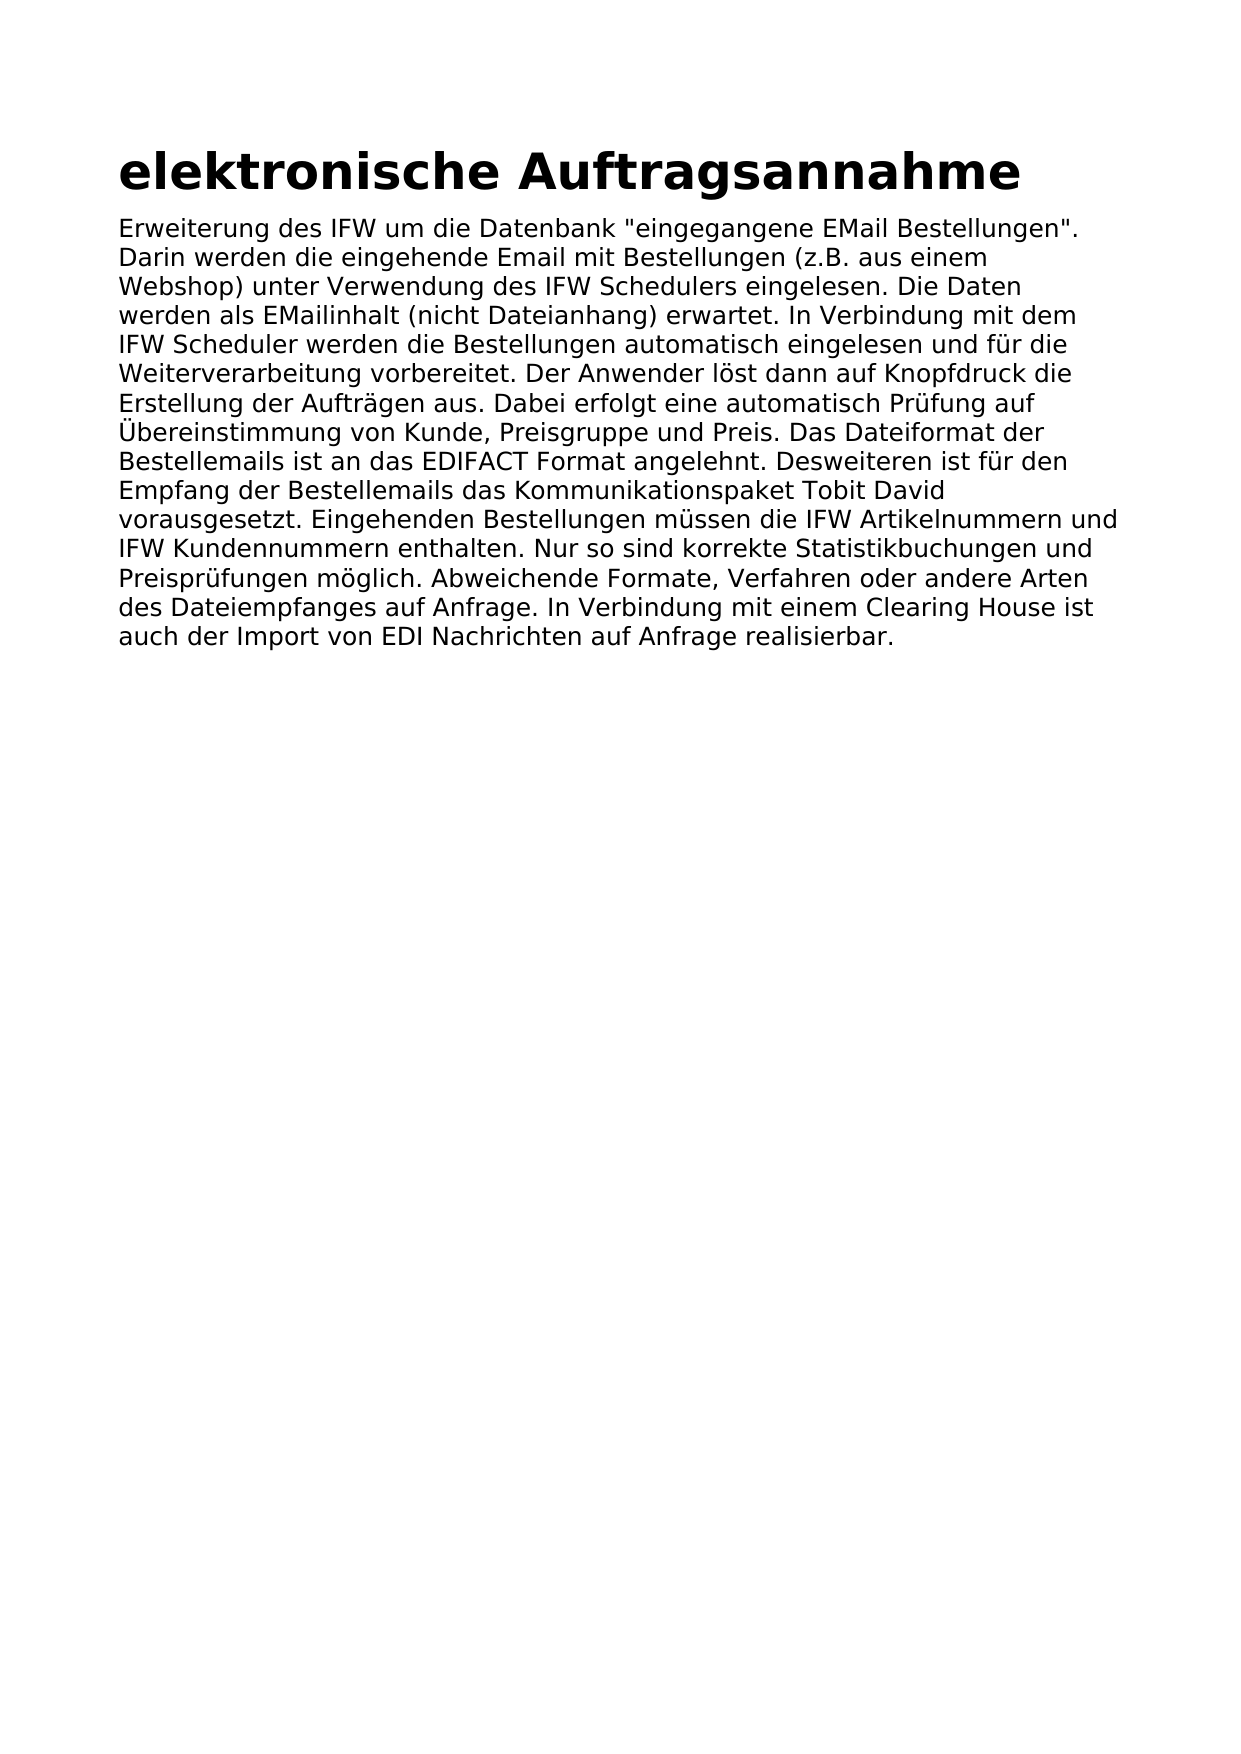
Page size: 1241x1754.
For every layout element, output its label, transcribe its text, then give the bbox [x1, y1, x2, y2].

text Erweiterung des IFW um die Datenbank "eingegangene EMail Bestellungen". Darin werden die eingehende Email mit Bestellungen (z.B. aus einem Webshop) unter Verwendung des IFW Schedulers eingelesen. Die Daten werden als EMailinhalt (nicht Dateianhang) erwartet. In Verbindung mit dem IFW Scheduler werden die Bestellungen automatisch eingelesen und für die Weiterverarbeitung vorbereitet. Der Anwender löst dann auf Knopfdruck die Erstellung der Aufträgen aus. Dabei erfolgt eine automatisch Prüfung auf Übereinstimmung von Kunde, Preisgruppe und Preis. Das Dateiformat der Bestellemails ist an das EDIFACT Format angelehnt. Desweiteren ist für den Empfang der Bestellemails das Kommunikationspaket Tobit David vorausgesetzt. Eingehenden Bestellungen müssen die IFW Artikelnummern und IFW Kundennummern enthalten. Nur so sind korrekte Statistikbuchungen und Preisprüfungen möglich. Abweichende Formate, Verfahren oder andere Arten des Dateiempfanges auf Anfrage. In Verbindung mit einem Clearing House ist auch der Import von EDI Nachrichten auf Anfrage realisierbar. [118, 214, 1122, 651]
subtitle elektronische Auftragsannahme [118, 143, 1122, 201]
